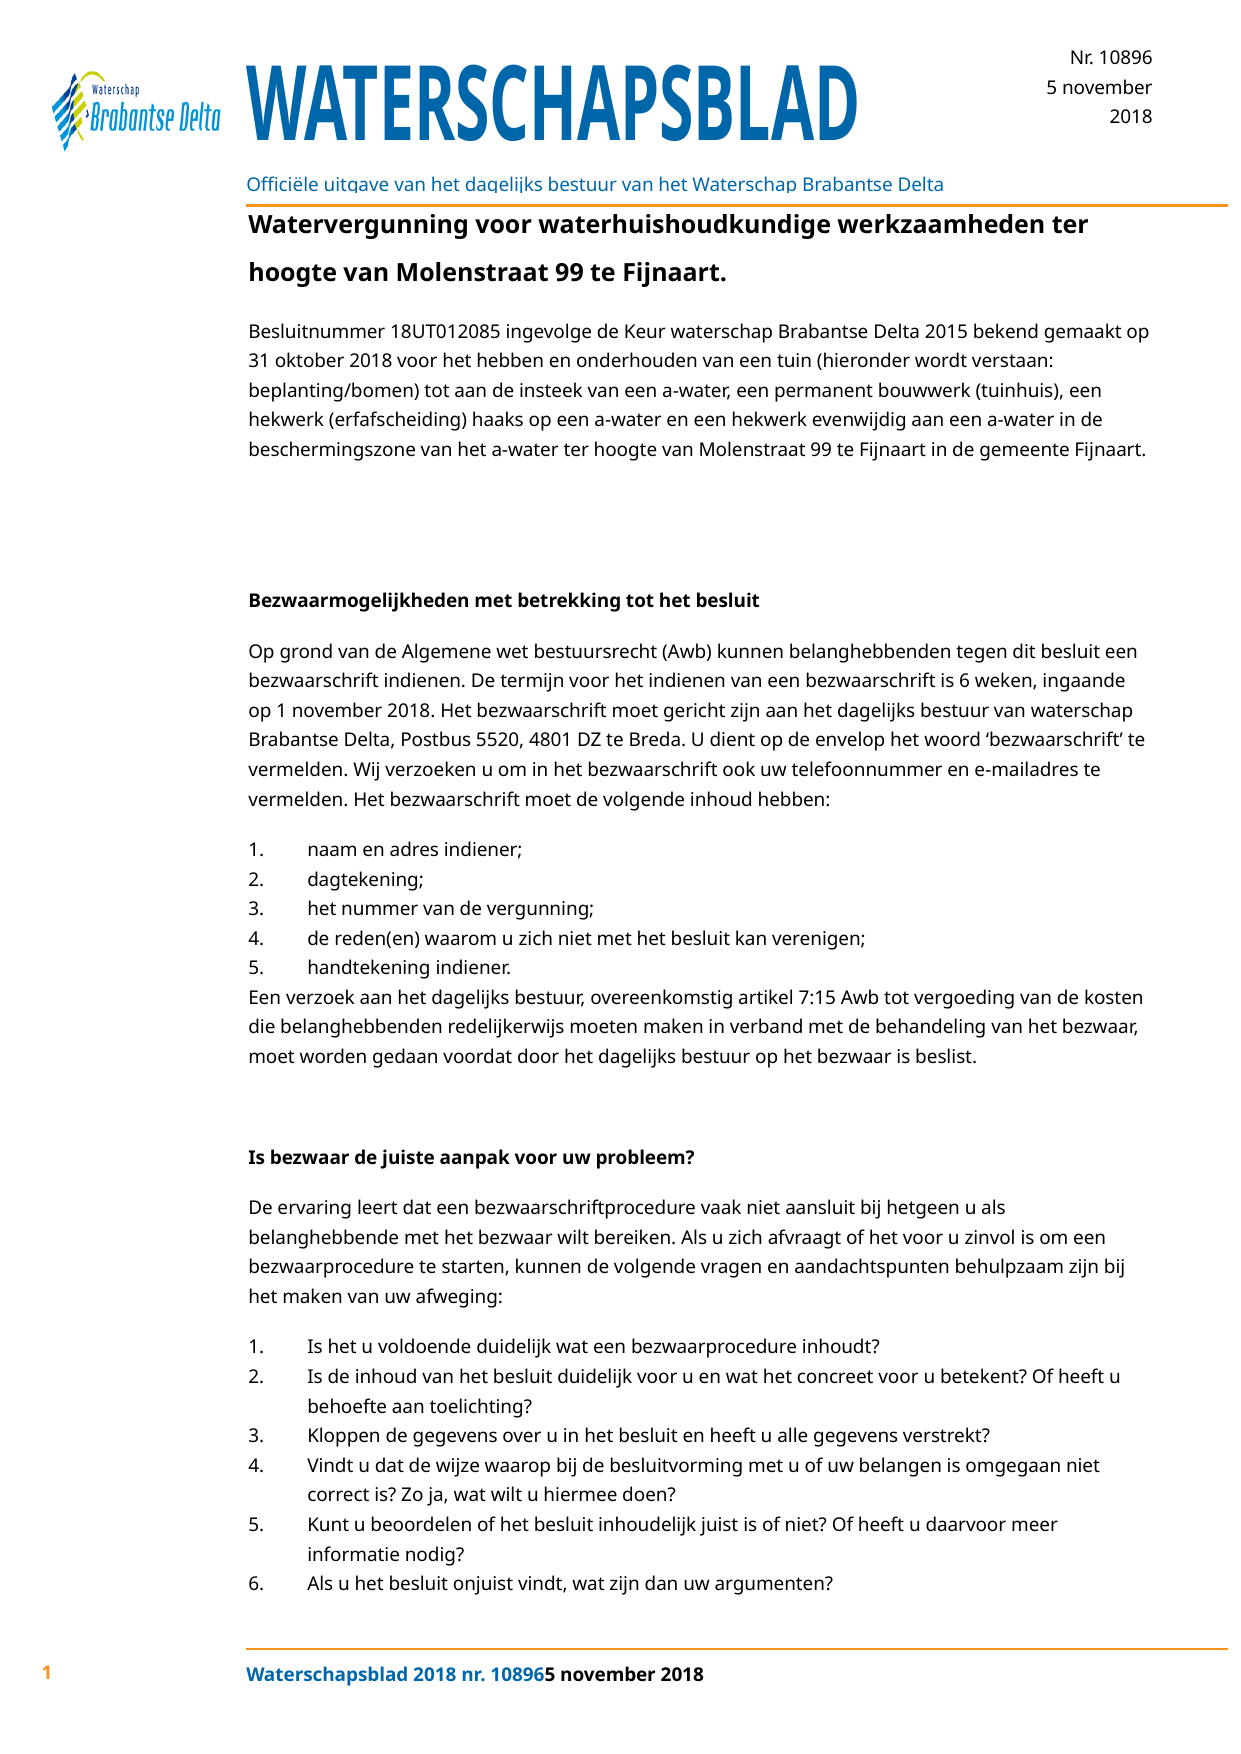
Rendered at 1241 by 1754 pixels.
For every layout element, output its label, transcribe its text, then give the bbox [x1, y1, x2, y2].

list Is het u voldoende duidelijk wat een bezwaarprocedure inhoudt? [248, 1334, 1152, 1359]
text Bezwaarmogelijkheden met betrekking tot het besluit [248, 587, 1152, 613]
list handtekening indiener. [248, 954, 1152, 980]
list naam en adres indiener; [248, 836, 1152, 862]
list het nummer van de vergunning; [248, 895, 1152, 921]
text Besluitnummer 18UT012085 ingevolge de Keur waterschap Brabantse Delta 2015 bekend gemaakt op 31 oktober 2018 voor het hebben en onderhouden van een tuin (hieronder wordt verstaan: beplanting/bomen) tot aan de insteek van een a-water, een permanent bouwwerk (tuinhuis), een hekwerk (erfafscheiding) haaks op een a-water en een hekwerk evenwijdig aan een a-water in de beschermingszone van het a-water ter hoogte van Molenstraat 99 te Fijnaart in de gemeente Fijnaart. [248, 318, 1152, 462]
list Als u het besluit onjuist vindt, wat zijn dan uw argumenten? [248, 1570, 1152, 1596]
text Is bezwaar de juiste aanpak voor uw probleem? [248, 1144, 1152, 1170]
text Een verzoek aan het dagelijks bestuur, overeenkomstig artikel 7:15 Awb tot vergoeding van de kosten die belanghebbenden redelijkerwijs moeten maken in verband met de behandeling van het bezwaar, moet worden gedaan voordat door het dagelijks bestuur op het bezwaar is beslist. [248, 984, 1152, 1069]
text Op grond van de Algemene wet bestuursrecht (Awb) kunnen belanghebbenden tegen dit besluit een bezwaarschrift indienen. De termijn voor het indienen van een bezwaarschrift is 6 weken, ingaande op 1 november 2018. Het bezwaarschrift moet gericht zijn aan het dagelijks bestuur van waterschap Brabantse Delta, Postbus 5520, 4801 DZ te Breda. U dient op de envelop het woord ‘bezwaarschrift’ te vermelden. Wij verzoeken u om in het bezwaarschrift ook uw telefoonnummer en e‑mailadres te vermelden. Het bezwaarschrift moet de volgende inhoud hebben: [248, 638, 1152, 812]
list dagtekening; [248, 866, 1152, 892]
list Kunt u beoordelen of het besluit inhoudelijk juist is of niet? Of heeft u daarvoor meer informatie nodig? [248, 1511, 1152, 1567]
list Vindt u dat de wijze waarop bij de besluitvorming met u of uw belangen is omgegaan niet correct is? Zo ja, wat wilt u hiermee doen? [248, 1452, 1152, 1507]
list Is de inhoud van het besluit duidelijk voor u en wat het concreet voor u betekent? Of heeft u behoefte aan toelichting? [248, 1363, 1152, 1419]
picture [41, 47, 231, 172]
list Kloppen de gegevens over u in het besluit en heeft u alle gegevens verstrekt? [248, 1422, 1152, 1448]
list de reden(en) waarom u zich niet met het besluit kan verenigen; [248, 925, 1152, 951]
text Watervergunning voor waterhuishoudkundige werkzaamheden ter hoogte van Molenstraat 99 te Fijnaart. [248, 207, 1152, 288]
text De ervaring leert dat een bezwaarschriftprocedure vaak niet aansluit bij hetgeen u als belanghebbende met het bezwaar wilt bereiken. Als u zich afvraagt of het voor u zinvol is om een bezwaarprocedure te starten, kunnen de volgende vragen en aandachtspunten behulpzaam zijn bij het maken van uw afweging: [248, 1194, 1152, 1309]
